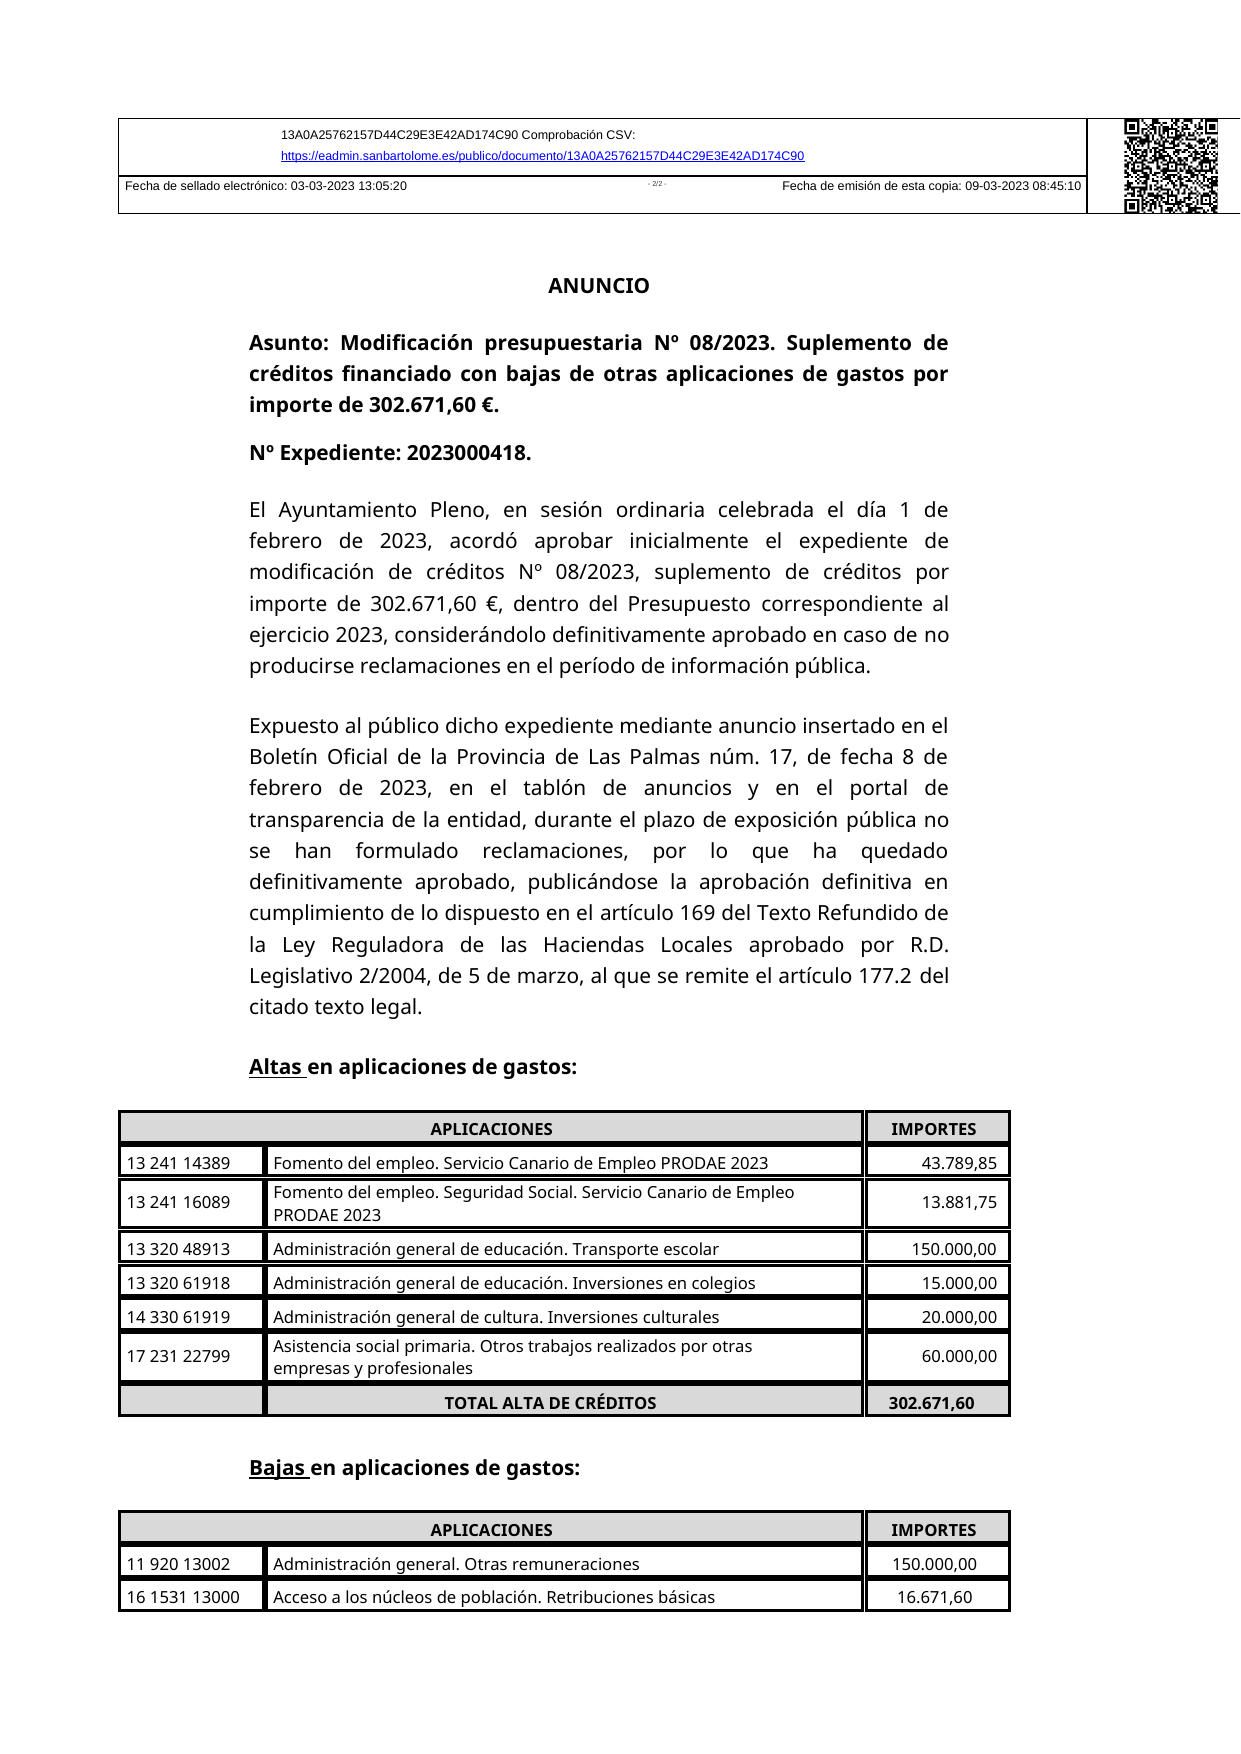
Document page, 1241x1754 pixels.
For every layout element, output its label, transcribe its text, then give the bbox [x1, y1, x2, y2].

table_header IMPORTES [868, 1113, 1008, 1141]
table_cell 16 1531 13000 [121, 1581, 262, 1609]
table_cell Acceso a los núcleos de población. Retribuciones básicas [268, 1581, 861, 1609]
table_cell Asistencia social primaria. Otros trabajos realizados por otras empresas y profesionales [268, 1334, 861, 1380]
table_cell 13 320 61918 [121, 1267, 262, 1294]
table_cell 13.881,75 [868, 1181, 1008, 1226]
table_header APLICACIONES [121, 1513, 861, 1541]
table_cell 150.000,00 [868, 1547, 1008, 1575]
table_cell 14 330 61919 [121, 1300, 262, 1328]
table_cell 13A0A25762157D44C29E3E42AD174C90 Comprobación CSV: https://eadmin.sanbartolome.es/publico/documento/13A0A25762157D44C29E3E42AD174C90 [119, 119, 1086, 175]
table_cell 13 241 16089 [121, 1181, 262, 1226]
text Expuesto al público dicho expediente mediante anuncio insertado en el Boletín Oficial de la Provincia de Las Palmas núm. 17, de fecha 8 de febrero de 2023, en el tablón de anuncios y en el portal de transparencia de la entidad, durante el plazo de exposición pública no se han formulado reclamaciones, por lo que ha quedado definitivamente aprobado, publicándose la aprobación definitiva en cumplimiento de lo dispuesto en el artículo 169 del Texto Refundido de la Ley Reguladora de las Haciendas Locales aprobado por R.D. Legislativo 2/2004, de 5 de marzo, al que se remite el artículo 177.2 del citado texto legal. [249, 711, 949, 1021]
table_cell 150.000,00 [868, 1233, 1008, 1260]
text Nº Expediente: 2023000418. [249, 438, 1122, 466]
table_cell 13 320 48913 [121, 1233, 262, 1260]
table_cell 15.000,00 [868, 1267, 1008, 1294]
table_cell 11 920 13002 [121, 1547, 262, 1575]
text El Ayuntamiento Pleno, en sesión ordinaria celebrada el día 1 de febrero de 2023, acordó aprobar inicialmente el expediente de modificación de créditos Nº 08/2023, suplemento de créditos por importe de 302.671,60 €, dentro del Presupuesto correspondiente al ejercicio 2023, considerándolo definitivamente aprobado en caso de no producirse reclamaciones en el período de información pública. [249, 495, 949, 680]
table_cell Fomento del empleo. Servicio Canario de Empleo PRODAE 2023 [268, 1147, 861, 1174]
table_cell 13 241 14389 [121, 1147, 262, 1174]
table_cell 20.000,00 [868, 1300, 1008, 1328]
table_header APLICACIONES [121, 1113, 861, 1141]
table_cell Administración general de educación. Inversiones en colegios [268, 1267, 861, 1294]
table_cell [121, 1386, 262, 1414]
table_cell Administración general de educación. Transporte escolar [268, 1233, 861, 1260]
table_cell TOTAL ALTA DE CRÉDITOS [268, 1386, 861, 1414]
table_cell Administración general de cultura. Inversiones culturales [268, 1300, 861, 1328]
table_header [1218, 119, 1240, 213]
table_cell Administración general. Otras remuneraciones [268, 1547, 861, 1575]
table_cell Fomento del empleo. Seguridad Social. Servicio Canario de Empleo PRODAE 2023 [268, 1181, 861, 1226]
table_header IMPORTES [868, 1513, 1008, 1541]
text ANUNCIO [267, 271, 931, 299]
table_header [1088, 119, 1124, 213]
text Bajas en aplicaciones de gastos: [249, 1453, 1025, 1481]
table_cell 60.000,00 [868, 1334, 1008, 1380]
table_cell Fecha de sellado electrónico: 03-03-2023 13:05:20 - 2/2 - Fecha de emisión de esta copia: 09-03-2023 08:45:10 [119, 177, 1086, 213]
table_cell 302.671,60 [868, 1386, 1008, 1414]
table_cell 16.671,60 [868, 1581, 1008, 1609]
text Altas en aplicaciones de gastos: [249, 1052, 1122, 1081]
table_cell 43.789,85 [868, 1147, 1008, 1174]
text Asunto: Modificación presupuestaria Nº 08/2023. Suplemento de créditos financiado con bajas de otras aplicaciones de gastos por importe de 302.671,60 €. [249, 328, 949, 419]
table_cell 17 231 22799 [121, 1334, 262, 1380]
